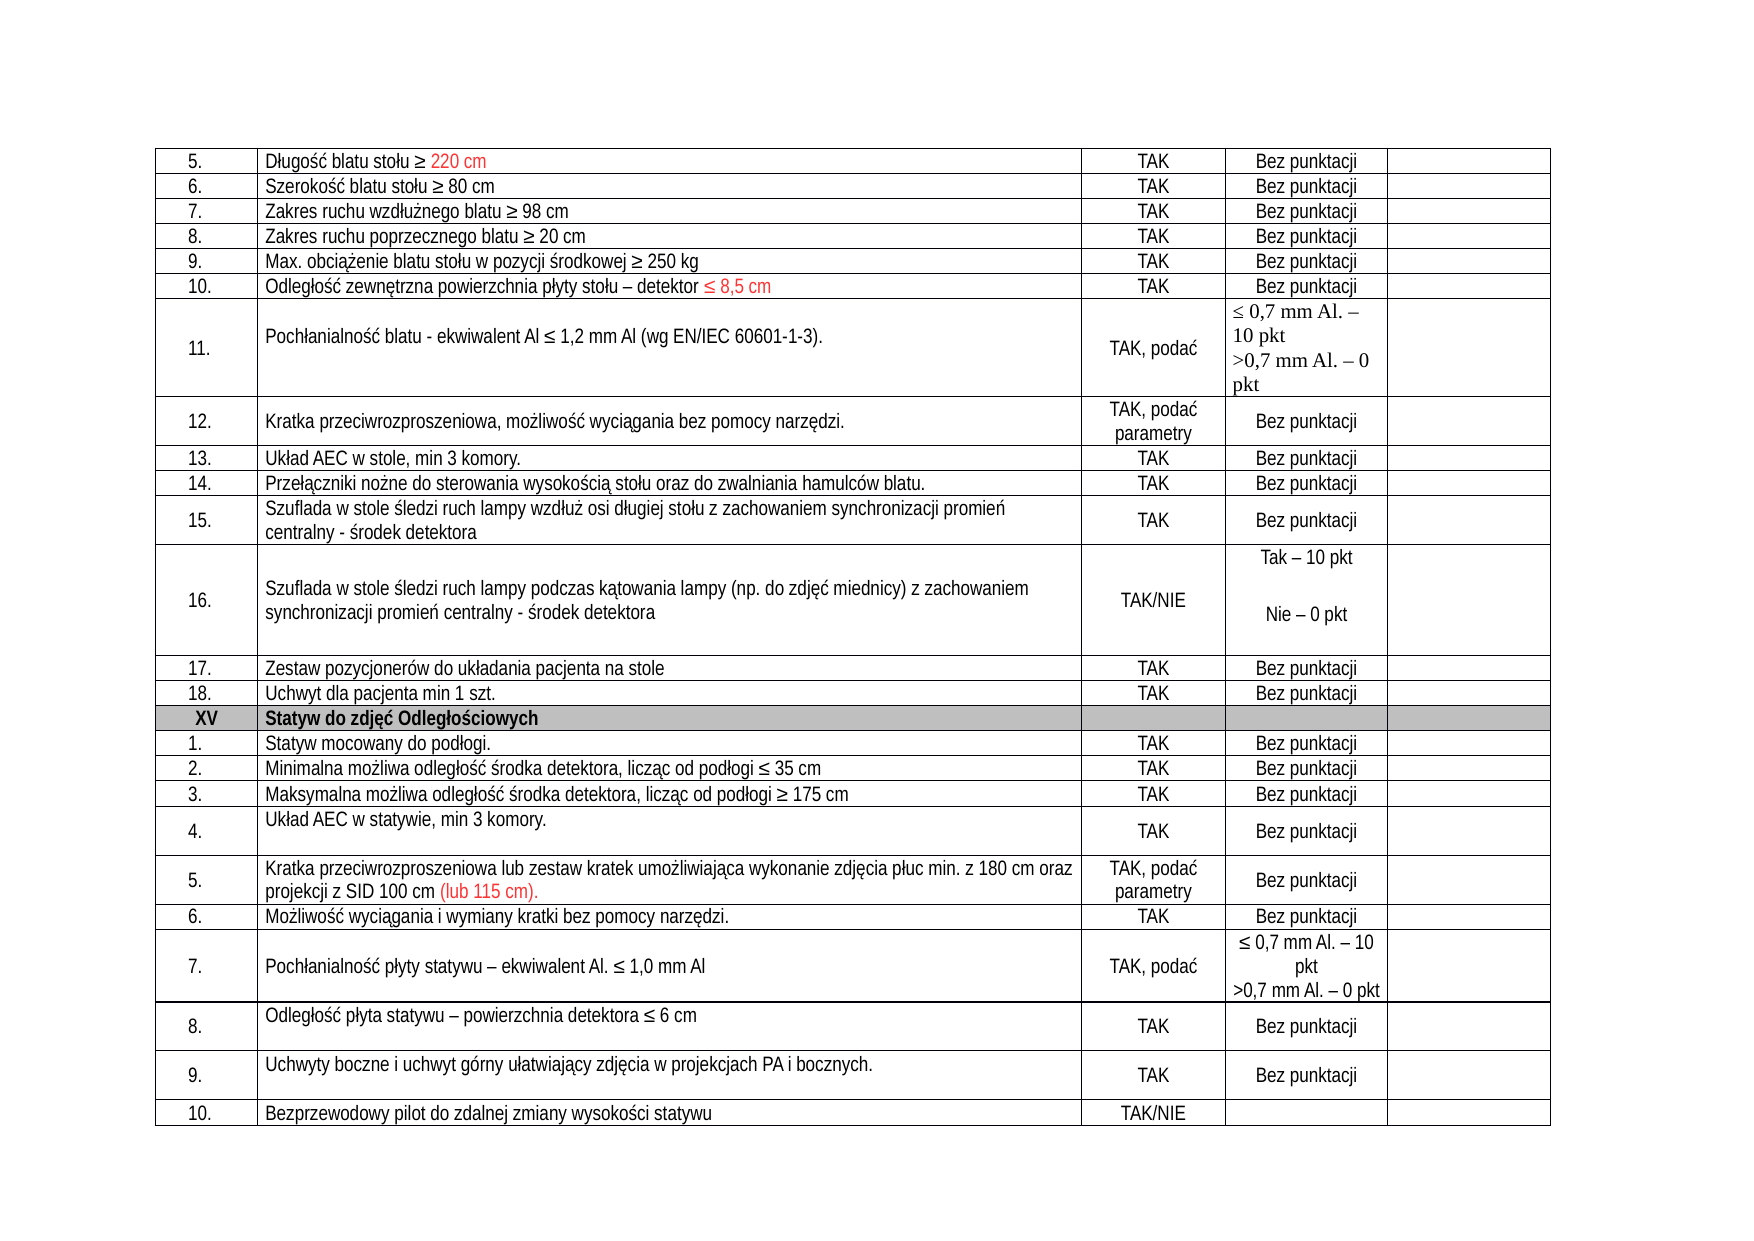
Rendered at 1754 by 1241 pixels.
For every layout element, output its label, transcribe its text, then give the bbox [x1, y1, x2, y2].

table_cell TAK [1082, 471, 1225, 495]
table_cell ≤ 0,7 mm Al. – 10 pkt >0,7 mm Al. – 0 pkt [1226, 930, 1387, 1001]
table_cell Kratka przeciwrozproszeniowa, możliwość wyciągania bez pomocy narzędzi. [258, 397, 1081, 444]
table_cell [1388, 199, 1550, 223]
table_cell [156, 681, 257, 705]
table_cell TAK [1082, 756, 1225, 780]
table_cell Bez punktacji [1226, 199, 1387, 223]
table_cell Minimalna możliwa odległość środka detektora, licząc od podłogi ≤ 35 cm [258, 756, 1081, 780]
table_cell TAK [1082, 905, 1225, 928]
table_cell [1388, 656, 1550, 680]
table_cell [156, 1051, 257, 1099]
table_cell [1388, 856, 1550, 903]
table_cell Bez punktacji [1226, 1003, 1387, 1050]
table_cell TAK [1082, 446, 1225, 470]
table_cell [156, 1100, 257, 1124]
table_cell [1226, 706, 1387, 730]
table_cell TAK [1082, 174, 1225, 198]
table_cell Bez punktacji [1226, 807, 1387, 854]
table_cell [1388, 174, 1550, 198]
table_cell [156, 807, 257, 854]
table_cell [1388, 681, 1550, 705]
table_cell Pochłanialność płyty statywu – ekwiwalent Al. ≤ 1,0 mm Al [258, 930, 1081, 1001]
table_cell [1082, 706, 1225, 730]
table_cell Bez punktacji [1226, 656, 1387, 680]
table_cell TAK [1082, 274, 1225, 298]
table_cell [1388, 545, 1550, 655]
table_cell Bez punktacji [1226, 446, 1387, 470]
table_cell [156, 224, 257, 248]
table_cell Bezprzewodowy pilot do zdalnej zmiany wysokości statywu [258, 1100, 1081, 1124]
table_cell [156, 174, 257, 198]
table_cell TAK/NIE [1082, 545, 1225, 655]
table_cell [1388, 1051, 1550, 1099]
table_cell [1388, 781, 1550, 806]
table_cell Bez punktacji [1226, 681, 1387, 705]
table_cell [156, 496, 257, 544]
table_cell [1388, 930, 1550, 1001]
table_cell Zakres ruchu wzdłużnego blatu ≥ 98 cm [258, 199, 1081, 223]
table_cell Bez punktacji [1226, 249, 1387, 273]
table_cell [156, 299, 257, 396]
table_cell XV [156, 706, 257, 730]
table_cell TAK, podać parametry [1082, 397, 1225, 444]
table_cell Bez punktacji [1226, 1051, 1387, 1099]
table_cell [156, 856, 257, 903]
table_cell Maksymalna możliwa odległość środka detektora, licząc od podłogi ≥ 175 cm [258, 781, 1081, 806]
table_cell TAK [1082, 681, 1225, 705]
table_cell [1388, 496, 1550, 544]
table_cell [1388, 1100, 1550, 1124]
table_cell [1388, 756, 1550, 780]
table_cell TAK [1082, 149, 1225, 173]
table_cell [1388, 274, 1550, 298]
table_cell Układ AEC w stole, min 3 komory. [258, 446, 1081, 470]
table_cell [1388, 224, 1550, 248]
table_cell Zestaw pozycjonerów do układania pacjenta na stole [258, 656, 1081, 680]
table_cell Przełączniki nożne do sterowania wysokością stołu oraz do zwalniania hamulców blatu. [258, 471, 1081, 495]
table_cell [156, 397, 257, 444]
table_cell [1388, 905, 1550, 928]
table_cell Bez punktacji [1226, 905, 1387, 928]
table_cell Bez punktacji [1226, 397, 1387, 444]
table_cell TAK, podać [1082, 299, 1225, 396]
table_cell [1388, 446, 1550, 470]
table_cell Bez punktacji [1226, 756, 1387, 780]
table_cell [156, 781, 257, 806]
table_cell Bez punktacji [1226, 781, 1387, 806]
table_cell TAK, podać parametry [1082, 856, 1225, 903]
table_cell [156, 249, 257, 273]
table_cell Bez punktacji [1226, 856, 1387, 903]
table_cell TAK [1082, 249, 1225, 273]
table_cell Pochłanialność blatu - ekwiwalent Al ≤ 1,2 mm Al (wg EN/IEC 60601-1-3). [258, 299, 1081, 396]
table_cell Max. obciążenie blatu stołu w pozycji środkowej ≥ 250 kg [258, 249, 1081, 273]
table_cell Tak – 10 pkt Nie – 0 pkt [1226, 545, 1387, 655]
table_cell [156, 756, 257, 780]
table_cell [1388, 807, 1550, 854]
table_cell Bez punktacji [1226, 274, 1387, 298]
table_cell [1388, 471, 1550, 495]
table_cell Bez punktacji [1226, 731, 1387, 755]
table_cell [1388, 249, 1550, 273]
table_cell [156, 1003, 257, 1050]
table_cell Zakres ruchu poprzecznego blatu ≥ 20 cm [258, 224, 1081, 248]
table_cell Bez punktacji [1226, 224, 1387, 248]
table_cell [1388, 149, 1550, 173]
table_cell [1388, 731, 1550, 755]
table_cell Kratka przeciwrozproszeniowa lub zestaw kratek umożliwiająca wykonanie zdjęcia płuc min. z 180 cm oraz projekcji z SID 100 cm (lub 115 cm). [258, 856, 1081, 903]
table_cell Szerokość blatu stołu ≥ 80 cm [258, 174, 1081, 198]
table_cell ≤ 0,7 mm Al. – 10 pkt >0,7 mm Al. – 0 pkt [1226, 299, 1387, 396]
table_cell TAK [1082, 1003, 1225, 1050]
table_cell [156, 149, 257, 173]
table_cell Statyw mocowany do podłogi. [258, 731, 1081, 755]
table_cell Szuflada w stole śledzi ruch lampy wzdłuż osi długiej stołu z zachowaniem synchronizacji promień centralny - środek detektora [258, 496, 1081, 544]
table_cell Odległość płyta statywu – powierzchnia detektora ≤ 6 cm [258, 1003, 1081, 1050]
table_cell TAK, podać [1082, 930, 1225, 1001]
table_cell [1388, 706, 1550, 730]
table_cell Możliwość wyciągania i wymiany kratki bez pomocy narzędzi. [258, 905, 1081, 928]
table_cell TAK [1082, 199, 1225, 223]
table_cell [1388, 397, 1550, 444]
table_cell [156, 656, 257, 680]
table_cell Układ AEC w statywie, min 3 komory. [258, 807, 1081, 854]
table_cell [156, 930, 257, 1001]
table_cell [1388, 1003, 1550, 1050]
table_cell [156, 446, 257, 470]
table_cell TAK [1082, 496, 1225, 544]
table_cell TAK/NIE [1082, 1100, 1225, 1124]
table_cell [1226, 1100, 1387, 1124]
table_cell Statyw do zdjęć Odległościowych [258, 706, 1081, 730]
table_cell Bez punktacji [1226, 471, 1387, 495]
table_cell [156, 905, 257, 928]
table_cell Bez punktacji [1226, 174, 1387, 198]
table_cell TAK [1082, 807, 1225, 854]
table_cell Odległość zewnętrzna powierzchnia płyty stołu – detektor ≤ 8,5 cm [258, 274, 1081, 298]
table_cell [156, 274, 257, 298]
table_cell [156, 199, 257, 223]
table_cell TAK [1082, 656, 1225, 680]
table_cell Szuflada w stole śledzi ruch lampy podczas kątowania lampy (np. do zdjęć miednicy) z zachowaniem synchronizacji promień centralny - środek detektora [258, 545, 1081, 655]
table_cell Bez punktacji [1226, 496, 1387, 544]
table_cell [156, 545, 257, 655]
table_cell [156, 731, 257, 755]
table_cell Uchwyt dla pacjenta min 1 szt. [258, 681, 1081, 705]
table_cell [156, 471, 257, 495]
table_cell [1388, 299, 1550, 396]
table_cell TAK [1082, 731, 1225, 755]
table_cell TAK [1082, 781, 1225, 806]
table_cell TAK [1082, 224, 1225, 248]
table_cell Długość blatu stołu ≥ 220 cm [258, 149, 1081, 173]
table_cell Uchwyty boczne i uchwyt górny ułatwiający zdjęcia w projekcjach PA i bocznych. [258, 1051, 1081, 1099]
table_cell TAK [1082, 1051, 1225, 1099]
table_cell Bez punktacji [1226, 149, 1387, 173]
